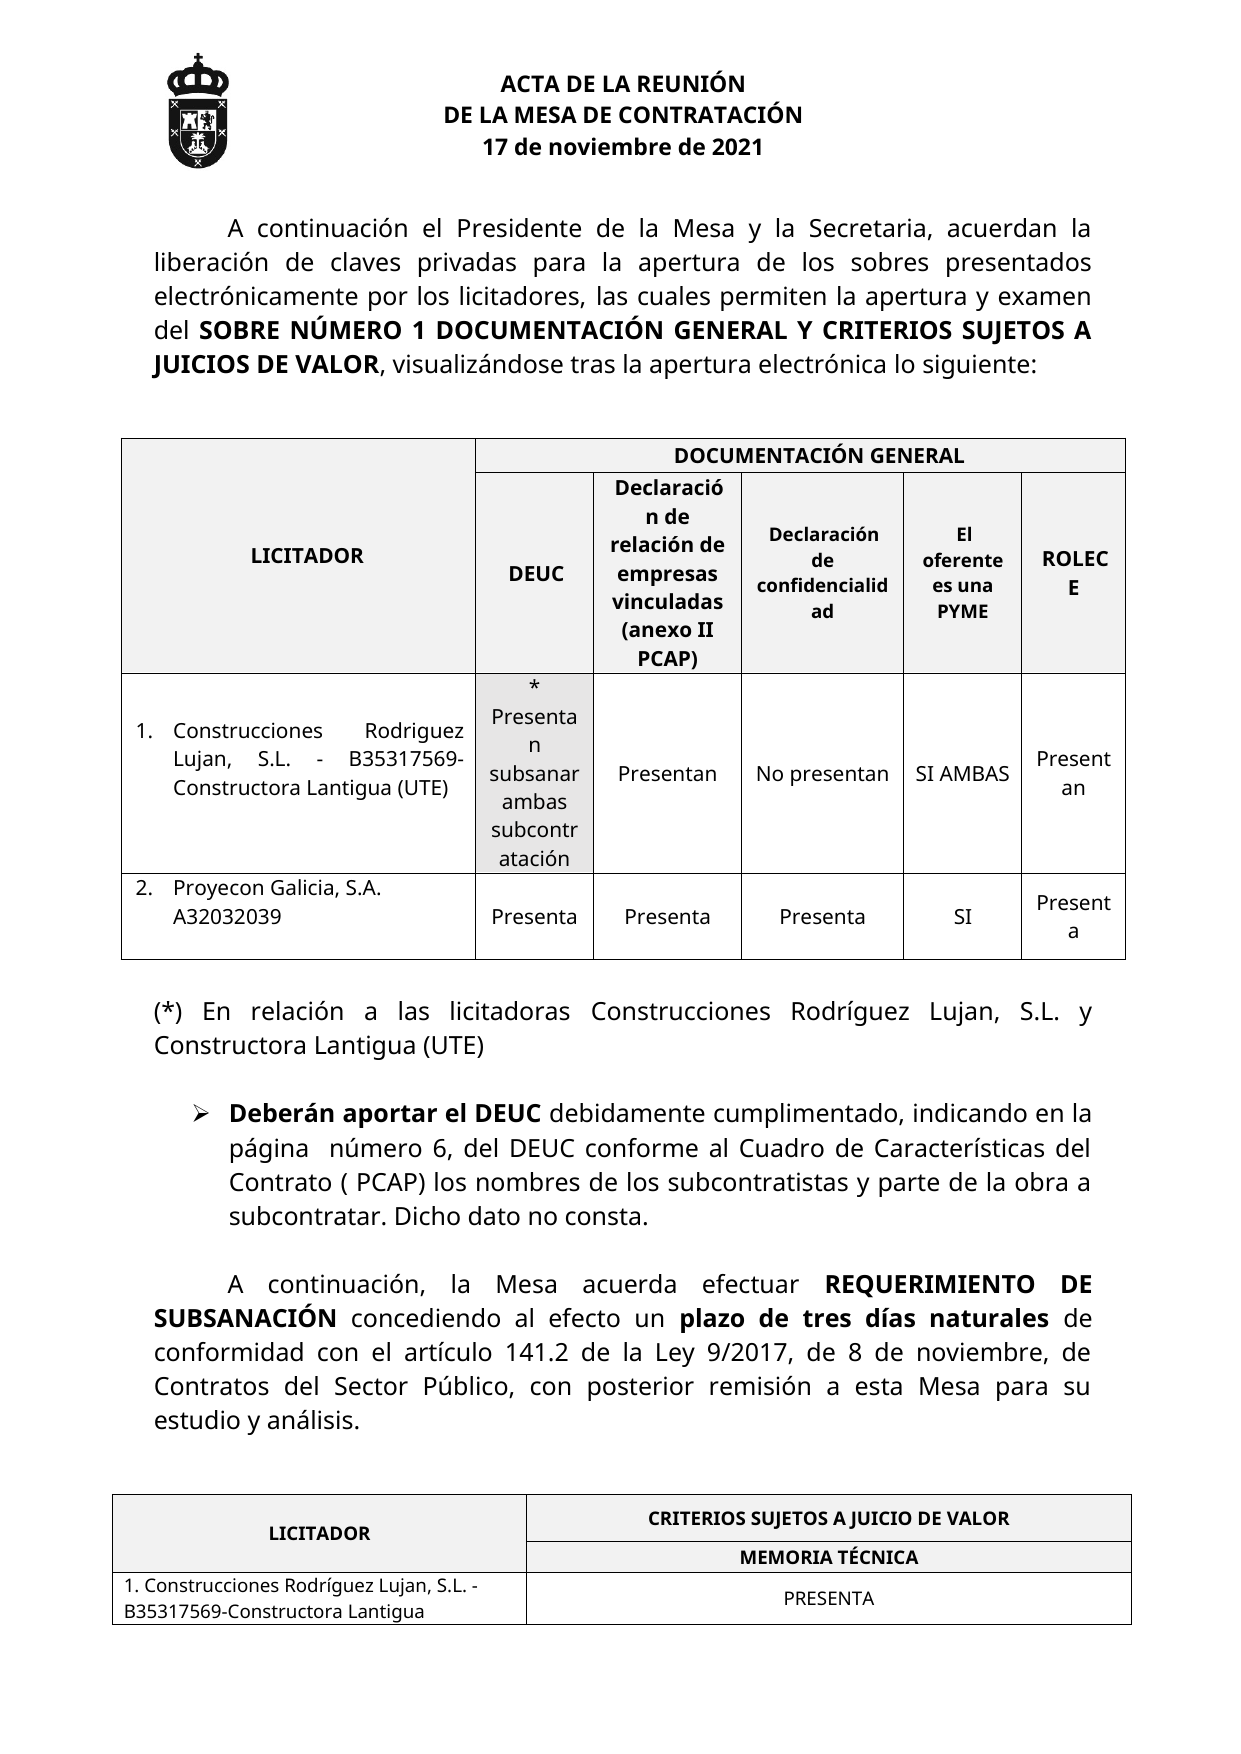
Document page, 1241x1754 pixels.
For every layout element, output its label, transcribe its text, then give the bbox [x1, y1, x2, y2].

table_cell * Presentan subsanar ambas subcontratación [476, 674, 593, 872]
text (*) En relación a las licitadoras Construcciones Rodríguez Lujan, S.L. y Constructora Lantigua (UTE) [153, 994, 1093, 1062]
table_cell Presenta [1022, 874, 1125, 959]
table_header CRITERIOS SUJETOS A JUICIO DE VALOR [527, 1495, 1131, 1541]
table_cell Presenta [476, 874, 593, 959]
table_cell Presenta [742, 874, 903, 959]
table_cell Construcciones Rodriguez Lujan, S.L. - B35317569- Constructora Lantigua (UTE) [122, 674, 475, 872]
table_cell presentan [1022, 674, 1125, 872]
picture [164, 50, 231, 171]
table_cell DEUC [476, 473, 593, 672]
table_header DOCUMENTACIÓN GENERAL [476, 439, 1125, 472]
table_header LICITADOR [113, 1495, 526, 1572]
table_cell Declaración de relación de empresas vinculadas (anexo II PCAP) [594, 473, 741, 672]
table_cell Presentan [594, 674, 741, 872]
text A continuación el Presidente de la Mesa y la Secretaria, acuerdan la liberación de claves privadas para la apertura de los sobres presentados electrónicamente por los licitadores, las cuales permiten la apertura y examen del Sobre número 1 documentación general Y CRITERIOS SUJETOS A JUICIOS DE VALOR, visualizándose tras la apertura electrónica lo siguiente: [153, 210, 1093, 381]
table_cell Declaración de confidencialidad [742, 473, 903, 672]
table_cell No presentan [742, 674, 903, 872]
table_cell ROLECE [1022, 473, 1125, 672]
table_cell PRESENTA [527, 1573, 1131, 1624]
text A continuación, la Mesa acuerda efectuar REQUERIMIENTO DE SUBSANACIÓN concediendo al efecto un plazo de tres días naturales de conformidad con el artículo 141.2 de la Ley 9/2017, de 8 de noviembre, de Contratos del Sector Público, con posterior remisión a esta Mesa para su estudio y análisis. [153, 1266, 1093, 1437]
table_cell Presenta [594, 874, 741, 959]
table_cell 1. Construcciones Rodríguez Lujan, S.L. - B35317569-Constructora Lantigua [113, 1573, 526, 1624]
table_cell El oferente es una PYME [904, 473, 1021, 672]
list Deberán aportar el DEUC debidamente cumplimentado, indicando en la página número 6, del DEUC conforme al Cuadro de Características del Contrato ( PCAP) los nombres de los subcontratistas y parte de la obra a subcontratar. Dicho dato no consta. [191, 1096, 1093, 1232]
table_cell SI [904, 874, 1021, 959]
table_cell MEMORIA TÉCNICA [527, 1542, 1131, 1572]
table_header LICITADOR [122, 439, 475, 672]
table_cell Si ambas [904, 674, 1021, 872]
table_cell Proyecon Galicia, S.A. A32032039 [122, 874, 475, 959]
